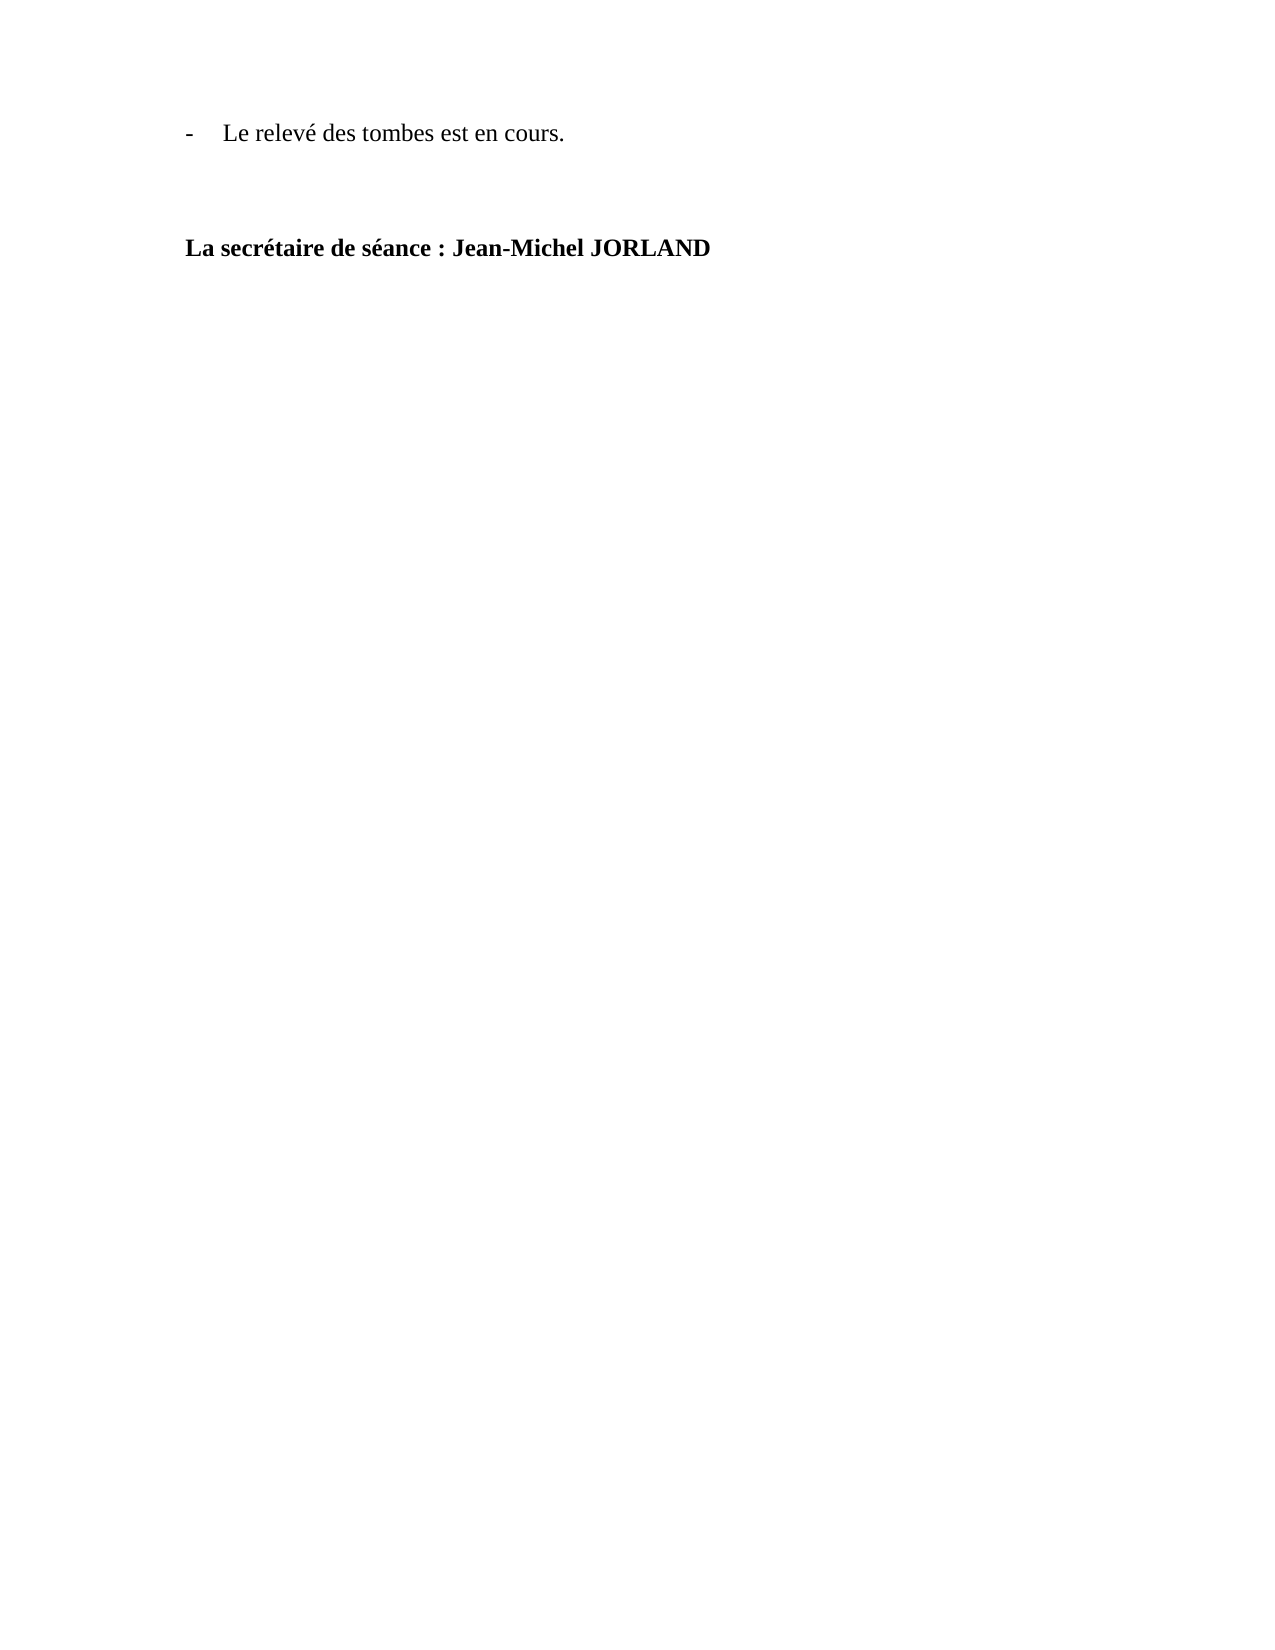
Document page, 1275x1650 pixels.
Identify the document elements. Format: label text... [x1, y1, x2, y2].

list Le relevé des tombes est en cours. [185, 118, 1127, 147]
list La secrétaire de séance : Jean-Michel JORLAND [185, 233, 1127, 262]
